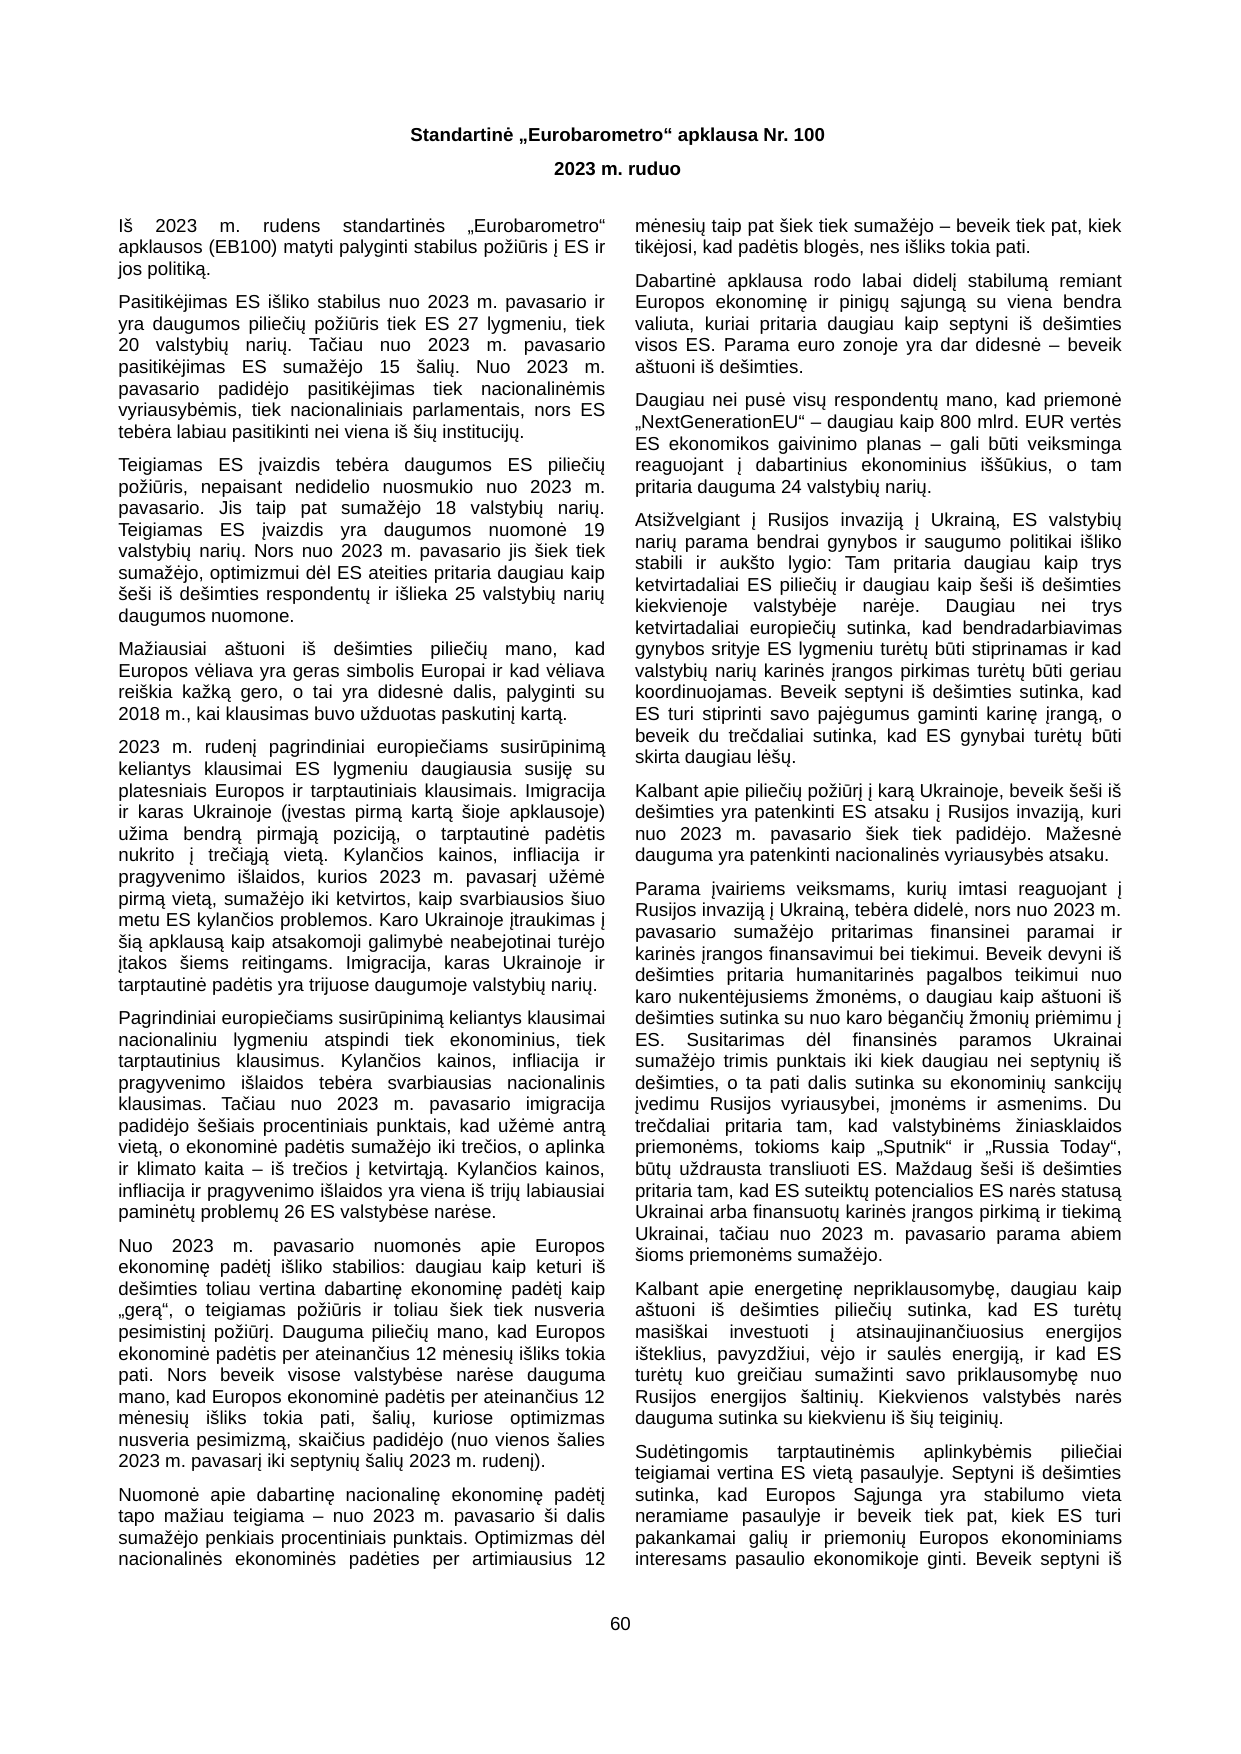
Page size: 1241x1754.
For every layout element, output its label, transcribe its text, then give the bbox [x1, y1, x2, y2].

text Nuo 2023 m. pavasario nuomonės apie Europos ekonominę padėtį išliko stabilios: daugiau kaip keturi iš dešimties toliau vertina dabartinę ekonominę padėtį kaip „gerą“, o teigiamas požiūris ir toliau šiek tiek nusveria pesimistinį požiūrį. Dauguma piliečių mano, kad Europos ekonominė padėtis per ateinančius 12 mėnesių išliks tokia pati. Nors beveik visose valstybėse narėse dauguma mano, kad Europos ekonominė padėtis per ateinančius 12 mėnesių išliks tokia pati, šalių, kuriose optimizmas nusveria pesimizmą, skaičius padidėjo (nuo vienos šalies 2023 m. pavasarį iki septynių šalių 2023 m. rudenį). [118, 1234, 605, 1472]
text Pasitikėjimas ES išliko stabilus nuo 2023 m. pavasario ir yra daugumos piliečių požiūris tiek ES 27 lygmeniu, tiek 20 valstybių narių. Tačiau nuo 2023 m. pavasario pasitikėjimas ES sumažėjo 15 šalių. Nuo 2023 m. pavasario padidėjo pasitikėjimas tiek nacionalinėmis vyriausybėmis, tiek nacionaliniais parlamentais, nors ES tebėra labiau pasitikinti nei viena iš šių institucijų. [118, 291, 605, 442]
text Daugiau nei pusė visų respondentų mano, kad priemonė „NextGenerationEU“ – daugiau kaip 800 mlrd. EUR vertės ES ekonomikos gaivinimo planas – gali būti veiksminga reaguojant į dabartinius ekonominius iššūkius, o tam pritaria dauguma 24 valstybių narių. [635, 389, 1122, 497]
text Sudėtingomis tarptautinėmis aplinkybėmis piliečiai teigiamai vertina ES vietą pasaulyje. Septyni iš dešimties sutinka, kad Europos Sąjunga yra stabilumo vieta neramiame pasaulyje ir beveik tiek pat, kiek ES turi pakankamai galių ir priemonių Europos ekonominiams interesams pasaulio ekonomikoje ginti. Beveik septyni iš [635, 1440, 1122, 1570]
text Kalbant apie energetinę nepriklausomybę, daugiau kaip aštuoni iš dešimties piliečių sutinka, kad ES turėtų masiškai investuoti į atsinaujinančiuosius energijos išteklius, pavyzdžiui, vėjo ir saulės energiją, ir kad ES turėtų kuo greičiau sumažinti savo priklausomybę nuo Rusijos energijos šaltinių. Kiekvienos valstybės narės dauguma sutinka su kiekvienu iš šių teiginių. [635, 1278, 1122, 1428]
text Teigiamas ES įvaizdis tebėra daugumos ES piliečių požiūris, nepaisant nedidelio nuosmukio nuo 2023 m. pavasario. Jis taip pat sumažėjo 18 valstybių narių. Teigiamas ES įvaizdis yra daugumos nuomonė 19 valstybių narių. Nors nuo 2023 m. pavasario jis šiek tiek sumažėjo, optimizmui dėl ES ateities pritaria daugiau kaip šeši iš dešimties respondentų ir išlieka 25 valstybių narių daugumos nuomone. [118, 454, 605, 626]
text 2023 m. rudenį pagrindiniai europiečiams susirūpinimą keliantys klausimai ES lygmeniu daugiausia susiję su platesniais Europos ir tarptautiniais klausimais. Imigracija ir karas Ukrainoje (įvestas pirmą kartą šioje apklausoje) užima bendrą pirmąją poziciją, o tarptautinė padėtis nukrito į trečiąją vietą. Kylančios kainos, infliacija ir pragyvenimo išlaidos, kurios 2023 m. pavasarį užėmė pirmą vietą, sumažėjo iki ketvirtos, kaip svarbiausios šiuo metu ES kylančios problemos. Karo Ukrainoje įtraukimas į šią apklausą kaip atsakomoji galimybė neabejotinai turėjo įtakos šiems reitingams. Imigracija, karas Ukrainoje ir tarptautinė padėtis yra trijuose daugumoje valstybių narių. [118, 736, 605, 995]
text Parama įvairiems veiksmams, kurių imtasi reaguojant į Rusijos invaziją į Ukrainą, tebėra didelė, nors nuo 2023 m. pavasario sumažėjo pritarimas finansinei paramai ir karinės įrangos finansavimui bei tiekimui. Beveik devyni iš dešimties pritaria humanitarinės pagalbos teikimui nuo karo nukentėjusiems žmonėms, o daugiau kaip aštuoni iš dešimties sutinka su nuo karo bėgančių žmonių priėmimu į ES. Susitarimas dėl finansinės paramos Ukrainai sumažėjo trimis punktais iki kiek daugiau nei septynių iš dešimties, o ta pati dalis sutinka su ekonominių sankcijų įvedimu Rusijos vyriausybei, įmonėms ir asmenims. Du trečdaliai pritaria tam, kad valstybinėms žiniasklaidos priemonėms, tokioms kaip „Sputnik“ ir „Russia Today“, būtų uždrausta transliuoti ES. Maždaug šeši iš dešimties pritaria tam, kad ES suteiktų potencialios ES narės statusą Ukrainai arba finansuotų karinės įrangos pirkimą ir tiekimą Ukrainai, tačiau nuo 2023 m. pavasario parama abiem šioms priemonėms sumažėjo. [635, 878, 1122, 1266]
text Iš 2023 m. rudens standartinės „Eurobarometro“ apklausos (EB100) matyti palyginti stabilus požiūris į ES ir jos politiką. [118, 214, 605, 279]
text mėnesių taip pat šiek tiek sumažėjo – beveik tiek pat, kiek tikėjosi, kad padėtis blogės, nes išliks tokia pati. [635, 214, 1122, 258]
text Nuomonė apie dabartinę nacionalinę ekonominę padėtį tapo mažiau teigiama – nuo 2023 m. pavasario ši dalis sumažėjo penkiais procentiniais punktais. Optimizmas dėl nacionalinės ekonominės padėties per artimiausius 12 [118, 1483, 605, 1570]
text Pagrindiniai europiečiams susirūpinimą keliantys klausimai nacionaliniu lygmeniu atspindi tiek ekonominius, tiek tarptautinius klausimus. Kylančios kainos, infliacija ir pragyvenimo išlaidos tebėra svarbiausias nacionalinis klausimas. Tačiau nuo 2023 m. pavasario imigracija padidėjo šešiais procentiniais punktais, kad užėmė antrą vietą, o ekonominė padėtis sumažėjo iki trečios, o aplinka ir klimato kaita – iš trečios į ketvirtąją. Kylančios kainos, infliacija ir pragyvenimo išlaidos yra viena iš trijų labiausiai paminėtų problemų 26 ES valstybėse narėse. [118, 1007, 605, 1223]
text Mažiausiai aštuoni iš dešimties piliečių mano, kad Europos vėliava yra geras simbolis Europai ir kad vėliava reiškia kažką gero, o tai yra didesnė dalis, palyginti su 2018 m., kai klausimas buvo užduotas paskutinį kartą. [118, 638, 605, 724]
text Kalbant apie piliečių požiūrį į karą Ukrainoje, beveik šeši iš dešimties yra patenkinti ES atsaku į Rusijos invaziją, kuri nuo 2023 m. pavasario šiek tiek padidėjo. Mažesnė dauguma yra patenkinti nacionalinės vyriausybės atsaku. [635, 779, 1122, 866]
text Dabartinė apklausa rodo labai didelį stabilumą remiant Europos ekonominę ir pinigų sąjungą su viena bendra valiuta, kuriai pritaria daugiau kaip septyni iš dešimties visos ES. Parama euro zonoje yra dar didesnė – beveik aštuoni iš dešimties. [635, 269, 1122, 377]
text Atsižvelgiant į Rusijos invaziją į Ukrainą, ES valstybių narių parama bendrai gynybos ir saugumo politikai išliko stabili ir aukšto lygio: Tam pritaria daugiau kaip trys ketvirtadaliai ES piliečių ir daugiau kaip šeši iš dešimties kiekvienoje valstybėje narėje. Daugiau nei trys ketvirtadaliai europiečių sutinka, kad bendradarbiavimas gynybos srityje ES lygmeniu turėtų būti stiprinamas ir kad valstybių narių karinės įrangos pirkimas turėtų būti geriau koordinuojamas. Beveik septyni iš dešimties sutinka, kad ES turi stiprinti savo pajėgumus gaminti karinę įrangą, o beveik du trečdaliai sutinka, kad ES gynybai turėtų būti skirta daugiau lėšų. [635, 509, 1122, 768]
